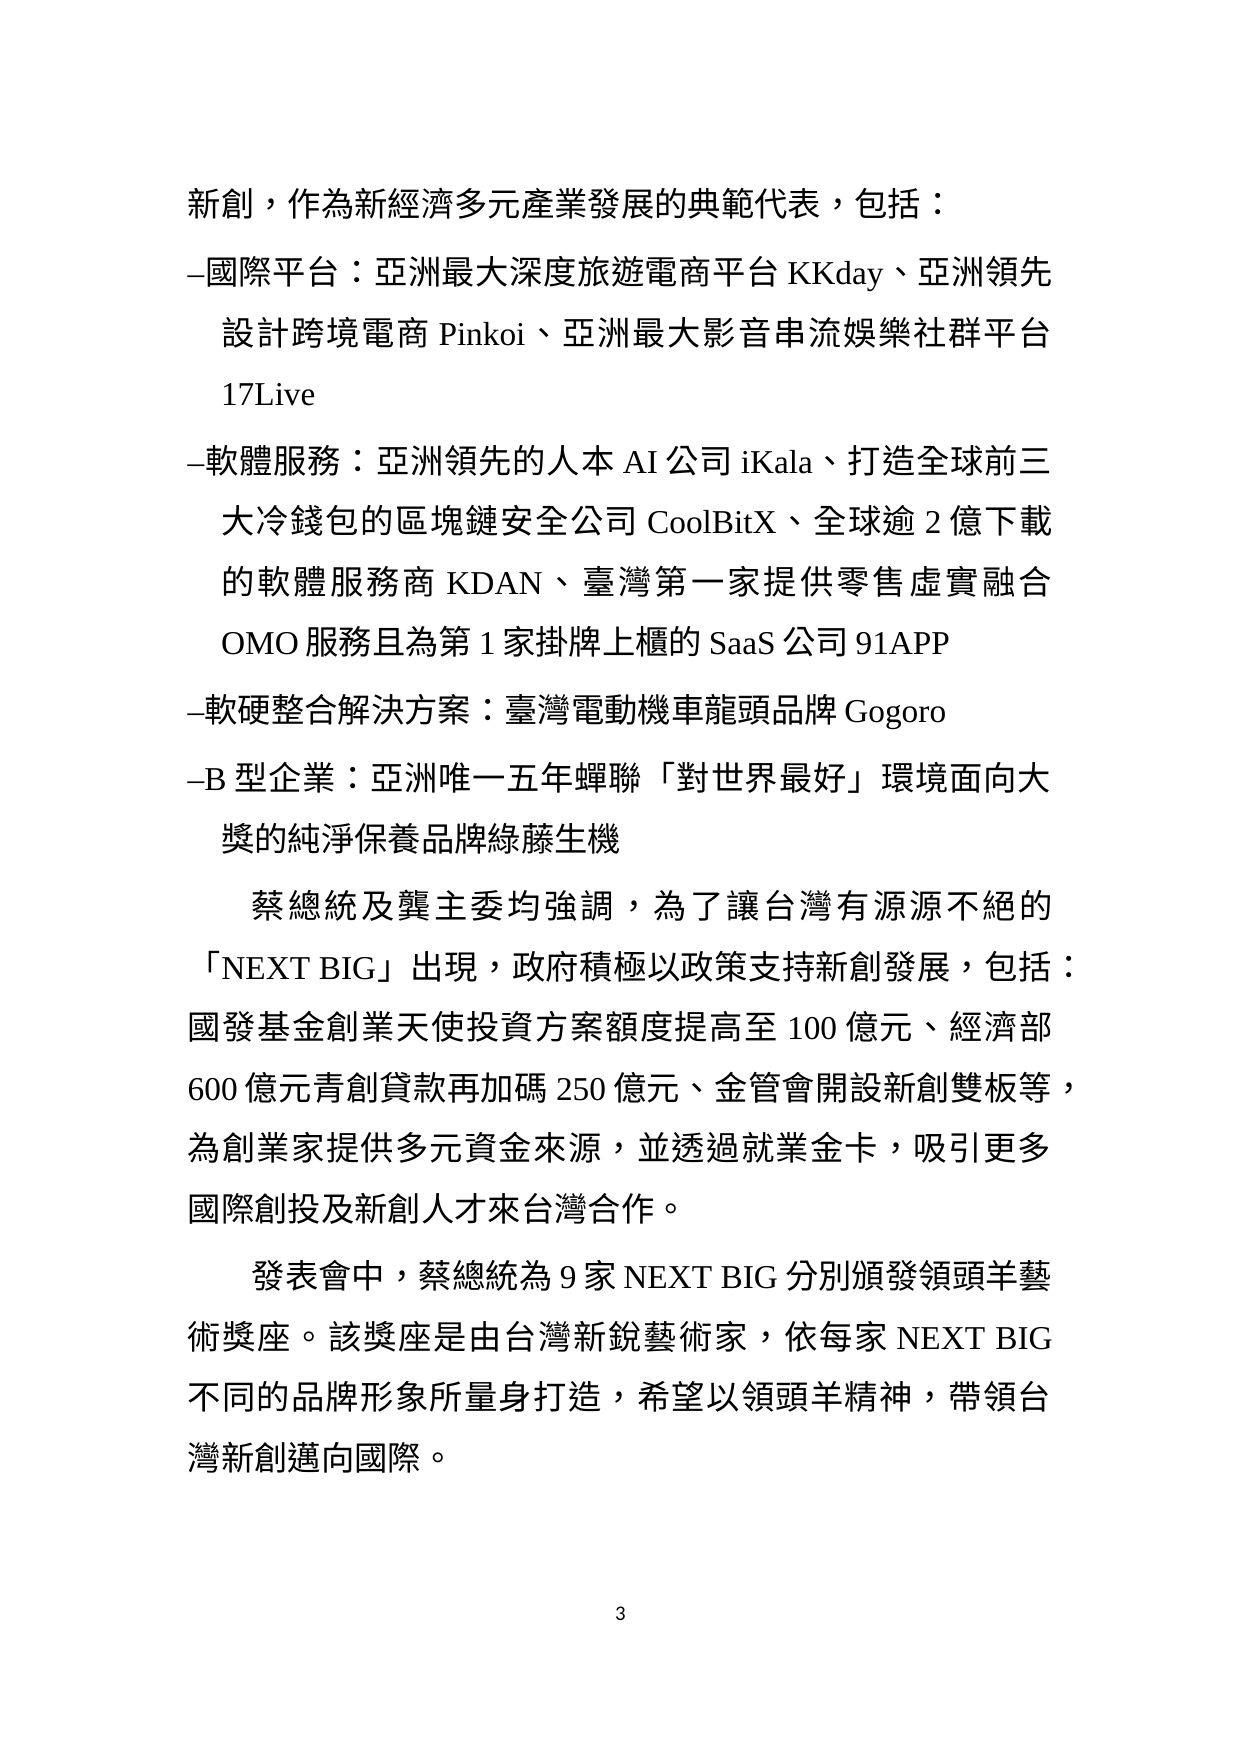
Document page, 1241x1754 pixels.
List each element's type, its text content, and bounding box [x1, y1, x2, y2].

text –軟體服務：亞洲領先的人本AI公司iKala、打造全球前三大冷錢包的區塊鏈安全公司CoolBitX、全球逾2億下載的軟體服務商KDAN、臺灣第一家提供零售虛實融合OMO服務且為第1家掛牌上櫃的SaaS公司91APP [187, 425, 1053, 667]
text 蔡總統及龔主委均強調，為了讓台灣有源源不絕的「NEXT BIG」出現，政府積極以政策支持新創發展，包括：國發基金創業天使投資方案額度提高至100億元、經濟部600億元青創貸款再加碼250億元、金管會開設新創雙板等，為創業家提供多元資金來源，並透過就業金卡，吸引更多國際創投及新創人才來台灣合作。 [187, 871, 1053, 1233]
text 新創，作為新經濟多元產業發展的典範代表，包括： [187, 168, 1053, 229]
text –B型企業：亞洲唯一五年蟬聯「對世界最好」環境面向大獎的純淨保養品牌綠藤生機 [187, 742, 1053, 863]
text –軟硬整合解決方案：臺灣電動機車龍頭品牌Gogoro [187, 674, 1053, 735]
text 發表會中，蔡總統為9家NEXT BIG分別頒發領頭羊藝術獎座。該獎座是由台灣新銳藝術家，依每家NEXT BIG不同的品牌形象所量身打造，希望以領頭羊精神，帶領台灣新創邁向國際。 [187, 1241, 1053, 1482]
text –國際平台：亞洲最大深度旅遊電商平台KKday、亞洲領先設計跨境電商Pinkoi、亞洲最大影音串流娛樂社群平台17Live [187, 236, 1053, 418]
